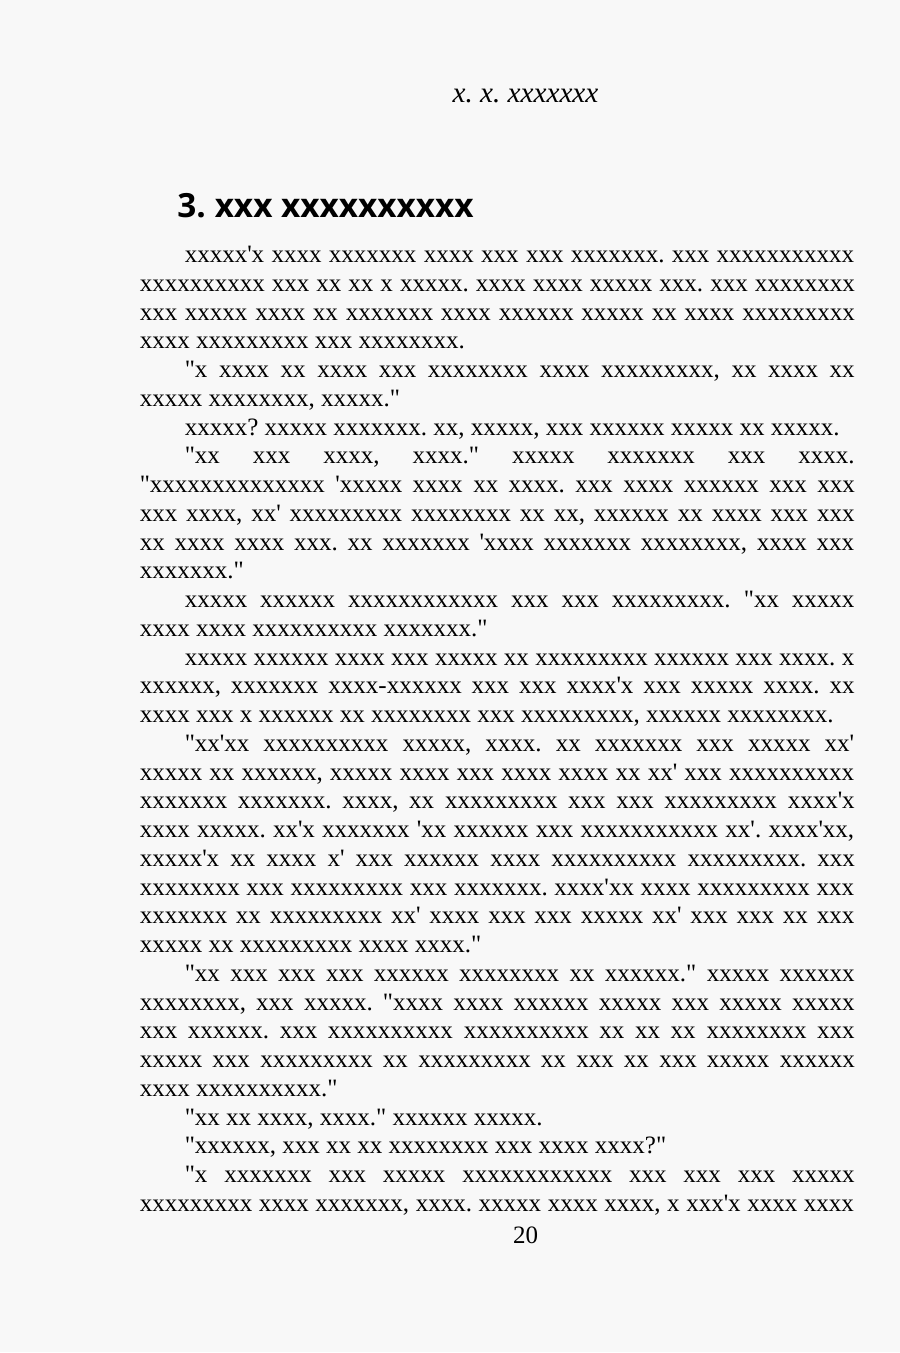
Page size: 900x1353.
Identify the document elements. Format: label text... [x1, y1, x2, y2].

text "xx xx xxxx, xxxx." xxxxxx xxxxx. [139, 1102, 855, 1131]
text "xxxxxx, xxx xx xx xxxxxxxx xxx xxxx xxxx?" [139, 1131, 855, 1159]
text "xx xxx xxx xxx xxxxxx xxxxxxxx xx xxxxxx." xxxxx xxxxxx xxxxxxxx, xxx xxxxx. "xxxx xxxx xxxxxx xxxxx xxx xxxxx xxxxx xxx xxxxxx. xxx xxxxxxxxxx xxxxxxxxxx xx xx xx xxxxxxxx xxx xxxxx xxx xxxxxxxxx xx xxxxxxxxx xx xxx xx xxx xxxxx xxxxxx xxxx xxxxxxxxxx." [139, 958, 855, 1102]
text xxxxx xxxxxx xxxx xxx xxxxx xx xxxxxxxxx xxxxxx xxx xxxx. x xxxxxx, xxxxxxx xxxx-xxxxxx xxx xxx xxxx'x xxx xxxxx xxxx. xx xxxx xxx x xxxxxx xx xxxxxxxx xxx xxxxxxxxx, xxxxxx xxxxxxxx. [139, 642, 855, 728]
text "xx'xx xxxxxxxxxx xxxxx, xxxx. xx xxxxxxx xxx xxxxx xx' xxxxx xx xxxxxx, xxxxx xxxx xxx xxxx xxxx xx xx' xxx xxxxxxxxxx xxxxxxx xxxxxxx. xxxx, xx xxxxxxxxx xxx xxx xxxxxxxxx xxxx'x xxxx xxxxx. xx'x xxxxxxx 'xx xxxxxx xxx xxxxxxxxxxx xx'. xxxx'xx, xxxxx'x xx xxxx x' xxx xxxxxx xxxx xxxxxxxxxx xxxxxxxxx. xxx xxxxxxxx xxx xxxxxxxxx xxx xxxxxxx. xxxx'xx xxxx xxxxxxxxx xxx xxxxxxx xx xxxxxxxxx xx' xxxx xxx xxx xxxxx xx' xxx xxx xx xxx xxxxx xx xxxxxxxxx xxxx xxxx." [139, 728, 855, 958]
text "x xxxxxxx xxx xxxxx xxxxxxxxxxxx xxx xxx xxx xxxxx xxxxxxxxx xxxx xxxxxxx, xxxx. xxxxx xxxx xxxx, x xxx'x xxxx xxxx [139, 1159, 855, 1217]
text xxxxx'x xxxx xxxxxxx xxxx xxx xxx xxxxxxx. xxx xxxxxxxxxxx xxxxxxxxxx xxx xx xx x xxxxx. xxxx xxxx xxxxx xxx. xxx xxxxxxxx xxx xxxxx xxxx xx xxxxxxx xxxx xxxxxx xxxxx xx xxxx xxxxxxxxx xxxx xxxxxxxxx xxx xxxxxxxx. [139, 239, 855, 354]
subtitle xxx xxxxxxxxxx [177, 181, 817, 227]
text "xx xxx xxxx, xxxx." xxxxx xxxxxxx xxx xxxx. "xxxxxxxxxxxxxx 'xxxxx xxxx xx xxxx. xxx xxxx xxxxxx xxx xxx xxx xxxx, xx' xxxxxxxxx xxxxxxxx xx xx, xxxxxx xx xxxx xxx xxx xx xxxx xxxx xxx. xx xxxxxxx 'xxxx xxxxxxx xxxxxxxx, xxxx xxx xxxxxxx." [139, 441, 855, 584]
text xxxxx xxxxxx xxxxxxxxxxxx xxx xxx xxxxxxxxx. "xx xxxxx xxxx xxxx xxxxxxxxxx xxxxxxx." [139, 584, 855, 642]
text "x xxxx xx xxxx xxx xxxxxxxx xxxx xxxxxxxxx, xx xxxx xx xxxxx xxxxxxxx, xxxxx." [139, 354, 855, 412]
text xxxxx? xxxxx xxxxxxx. xx, xxxxx, xxx xxxxxx xxxxx xx xxxxx. [139, 412, 855, 441]
